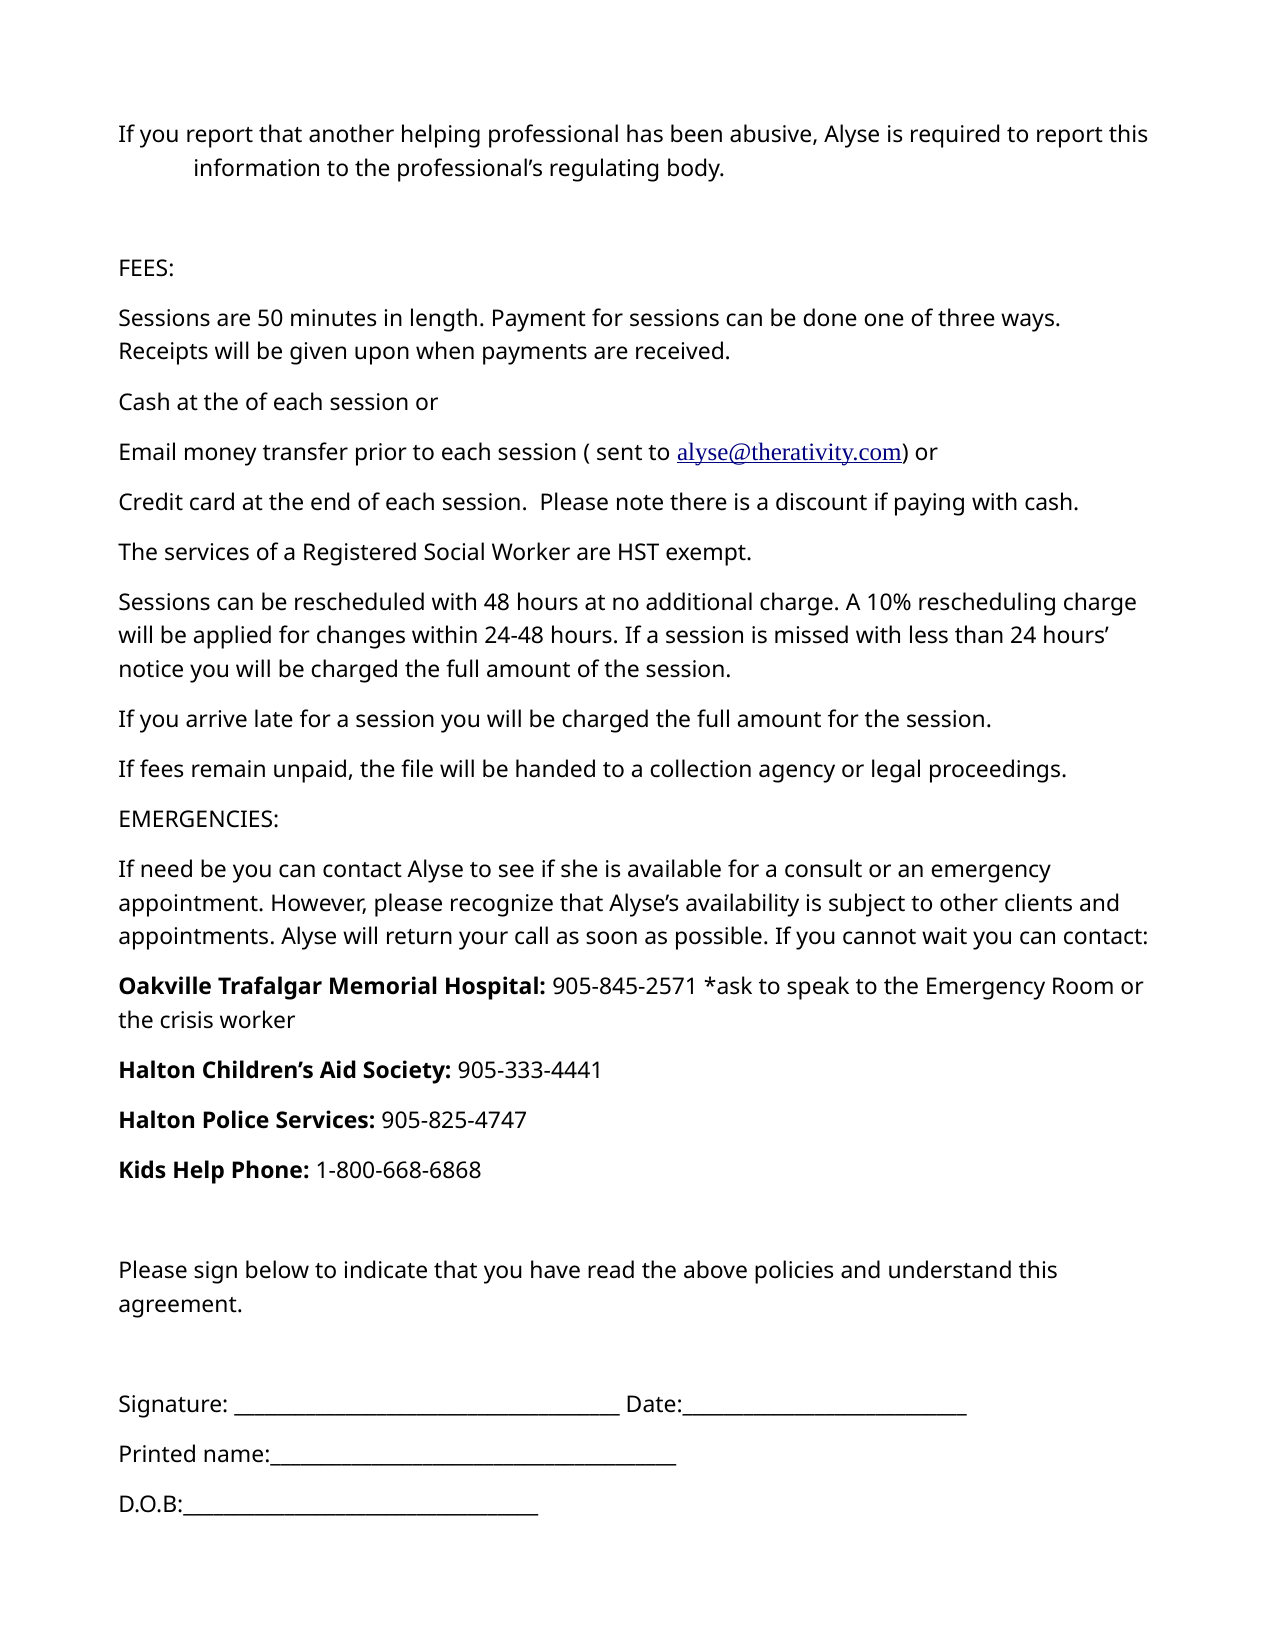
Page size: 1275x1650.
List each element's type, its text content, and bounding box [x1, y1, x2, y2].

text If fees remain unpaid, the file will be handed to a collection agency or legal proceedings. [118, 753, 1157, 784]
text Kids Help Phone: 1-800-668-6868 [118, 1154, 1157, 1185]
text Sessions are 50 minutes in length. Payment for sessions can be done one of three ways. Receipts will be given upon when payments are received. [118, 302, 1157, 367]
text Credit card at the end of each session. Please note there is a discount if paying with cash. [118, 486, 1157, 517]
text Sessions can be rescheduled with 48 hours at no additional charge. A 10% rescheduling charge will be applied for changes within 24-48 hours. If a session is missed with less than 24 hours’ notice you will be charged the full amount of the session. [118, 586, 1157, 684]
text Halton Police Services: 905-825-4747 [118, 1104, 1157, 1135]
text The services of a Registered Social Worker are HST exempt. [118, 536, 1157, 567]
text Halton Children’s Aid Society: 905-333-4441 [118, 1054, 1157, 1085]
text Please sign below to indicate that you have read the above policies and understand this agreement. [118, 1254, 1157, 1319]
text Email money transfer prior to each session ( sent to alyse@therativity.com) or [118, 436, 1157, 467]
text If need be you can contact Alyse to see if she is available for a consult or an emergency appointment. However, please recognize that Alyse’s availability is subject to other clients and appointments. Alyse will return your call as soon as possible. If you cannot wait you can contact: [118, 853, 1157, 951]
text If you arrive late for a session you will be charged the full amount for the session. [118, 703, 1157, 734]
text Cash at the of each session or [118, 385, 1157, 417]
text FEES: [118, 252, 1157, 283]
text D.O.B:___________________________________ [118, 1488, 1157, 1519]
text EMERGENCIES: [118, 803, 1157, 834]
text Oakville Trafalgar Memorial Hospital: 905-845-2571 *ask to speak to the Emergency Room or the crisis worker [118, 970, 1157, 1035]
text Printed name:________________________________________ [118, 1438, 1157, 1469]
text Signature: ______________________________________ Date:____________________________ [118, 1388, 1157, 1419]
text If you report that another helping professional has been abusive, Alyse is required to report this information to the professional’s regulating body. [118, 118, 1157, 183]
